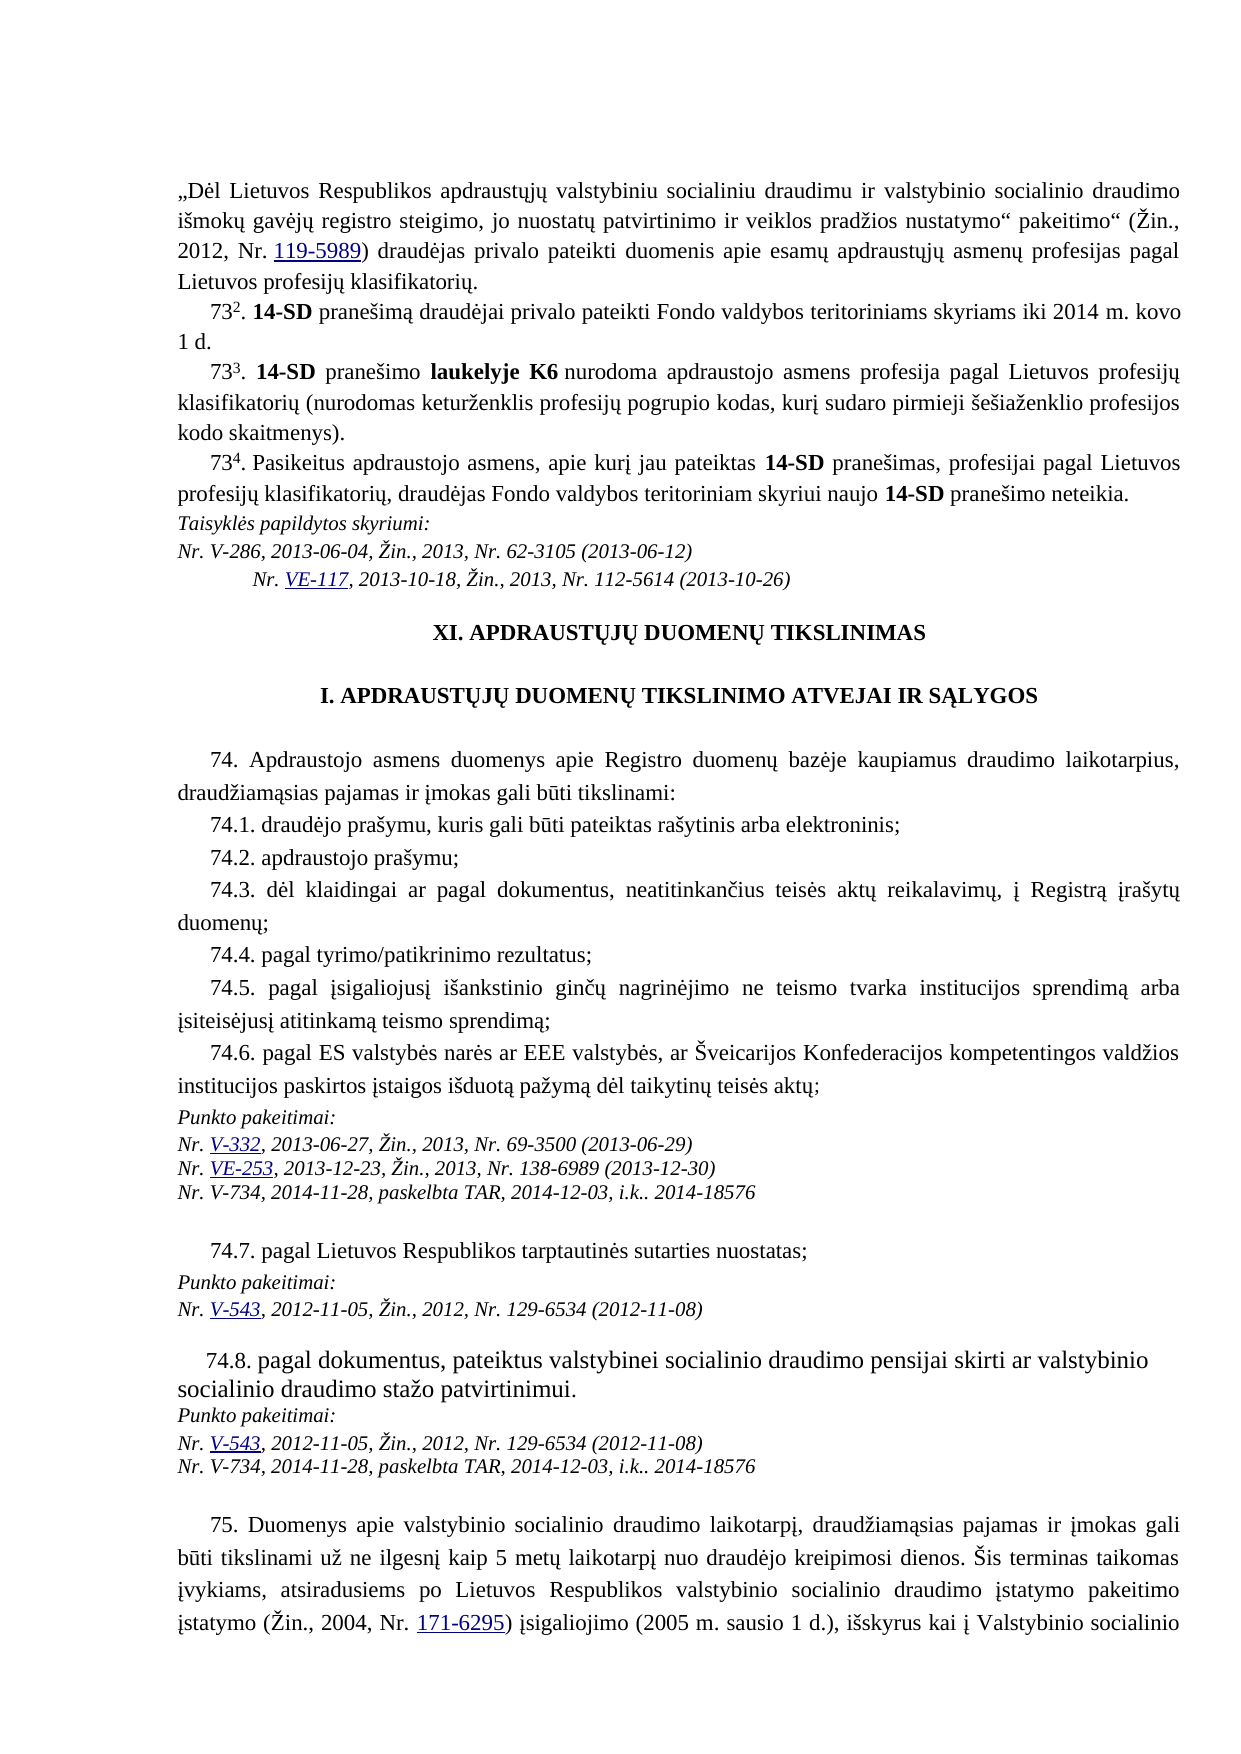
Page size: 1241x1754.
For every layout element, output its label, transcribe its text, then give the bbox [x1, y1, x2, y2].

text 74.1. draudėjo prašymu, kuris gali būti pateiktas rašytinis arba elektroninis; [177, 811, 1181, 837]
text I. APDRAUSTŲJŲ DUOMENŲ TIKSLINIMO ATVEJAI IR SĄLYGOS [177, 682, 1181, 708]
text 74.2. apdraustojo prašymu; [177, 844, 1181, 870]
text Nr. V-332, 2013-06-27, Žin., 2013, Nr. 69-3500 (2013-06-29) [177, 1132, 1181, 1156]
text 74.7. pagal Lietuvos Respublikos tarptautinės sutarties nuostatas; [177, 1237, 1181, 1263]
text 74.8. pagal dokumentus, pateiktus valstybinei socialinio draudimo pensijai skirti ar valstybinio socialinio draudimo stažo patvirtinimui. [177, 1345, 1181, 1403]
text Nr. V-543, 2012-11-05, Žin., 2012, Nr. 129-6534 (2012-11-08) [177, 1430, 1181, 1454]
text Punkto pakeitimai: [177, 1269, 1181, 1294]
text Taisyklės papildytos skyriumi: [177, 511, 1181, 535]
text 74.6. pagal ES valstybės narės ar EEE valstybės, ar Šveicarijos Konfederacijos kompetentingos valdžios institucijos paskirtos įstaigos išduotą pažymą dėl taikytinų teisės aktų; [177, 1039, 1181, 1098]
text 74. Apdraustojo asmens duomenys apie Registro duomenų bazėje kaupiamus draudimo laikotarpius, draudžiamąsias pajamas ir įmokas gali būti tikslinami: [177, 746, 1181, 805]
text Punkto pakeitimai: [177, 1403, 1181, 1427]
text Nr. V-734, 2014-11-28, paskelbta TAR, 2014-12-03, i.k.. 2014-18576 [177, 1454, 1181, 1478]
text Nr. VE-117, 2013-10-18, Žin., 2013, Nr. 112-5614 (2013-10-26) [252, 567, 1181, 591]
text Nr. VE-253, 2013-12-23, Žin., 2013, Nr. 138-6989 (2013-12-30) [177, 1156, 1181, 1180]
text XI. APDRAUSTŲJŲ DUOMENŲ TIKSLINIMAS [177, 619, 1181, 645]
text 733. 14-SD pranešimo laukelyje K6 nurodoma apdraustojo asmens profesija pagal Lietuvos profesijų klasifikatorių (nurodomas keturženklis profesijų pogrupio kodas, kurį sudaro pirmieji šešiaženklio profesijos kodo skaitmenys). [177, 358, 1181, 445]
text Nr. V-734, 2014-11-28, paskelbta TAR, 2014-12-03, i.k.. 2014-18576 [177, 1180, 1181, 1204]
text 74.4. pagal tyrimo/patikrinimo rezultatus; [177, 942, 1181, 968]
text 732. 14-SD pranešimą draudėjai privalo pateikti Fondo valdybos teritoriniams skyriams iki 2014 m. kovo 1 d. [177, 298, 1181, 354]
text Punkto pakeitimai: [177, 1104, 1181, 1129]
text 734. Pasikeitus apdraustojo asmens, apie kurį jau pateiktas 14-SD pranešimas, profesijai pagal Lietuvos profesijų klasifikatorių, draudėjas Fondo valdybos teritoriniam skyriui naujo 14-SD pranešimo neteikia. [177, 449, 1181, 506]
text „Dėl Lietuvos Respublikos apdraustųjų valstybiniu socialiniu draudimu ir valstybinio socialinio draudimo išmokų gavėjų registro steigimo, jo nuostatų patvirtinimo ir veiklos pradžios nustatymo“ pakeitimo“ (Žin., 2012, Nr. 119-5989) draudėjas privalo pateikti duomenis apie esamų apdraustųjų asmenų profesijas pagal Lietuvos profesijų klasifikatorių. [177, 177, 1181, 294]
text 74.5. pagal įsigaliojusį išankstinio ginčų nagrinėjimo ne teismo tvarka institucijos sprendimą arba įsiteisėjusį atitinkamą teismo sprendimą; [177, 974, 1181, 1033]
text 75. Duomenys apie valstybinio socialinio draudimo laikotarpį, draudžiamąsias pajamas ir įmokas gali būti tikslinami už ne ilgesnį kaip 5 metų laikotarpį nuo draudėjo kreipimosi dienos. Šis terminas taikomas įvykiams, atsiradusiems po Lietuvos Respublikos valstybinio socialinio draudimo įstatymo pakeitimo įstatymo (Žin., 2004, Nr. 171-6295) įsigaliojimo (2005 m. sausio 1 d.), išskyrus kai į Valstybinio socialinio [177, 1511, 1181, 1635]
text Nr. V-543, 2012-11-05, Žin., 2012, Nr. 129-6534 (2012-11-08) [177, 1297, 1181, 1321]
text Nr. V-286, 2013-06-04, Žin., 2013, Nr. 62-3105 (2013-06-12) [177, 539, 1181, 563]
text 74.3. dėl klaidingai ar pagal dokumentus, neatitinkančius teisės aktų reikalavimų, į Registrą įrašytų duomenų; [177, 876, 1181, 935]
